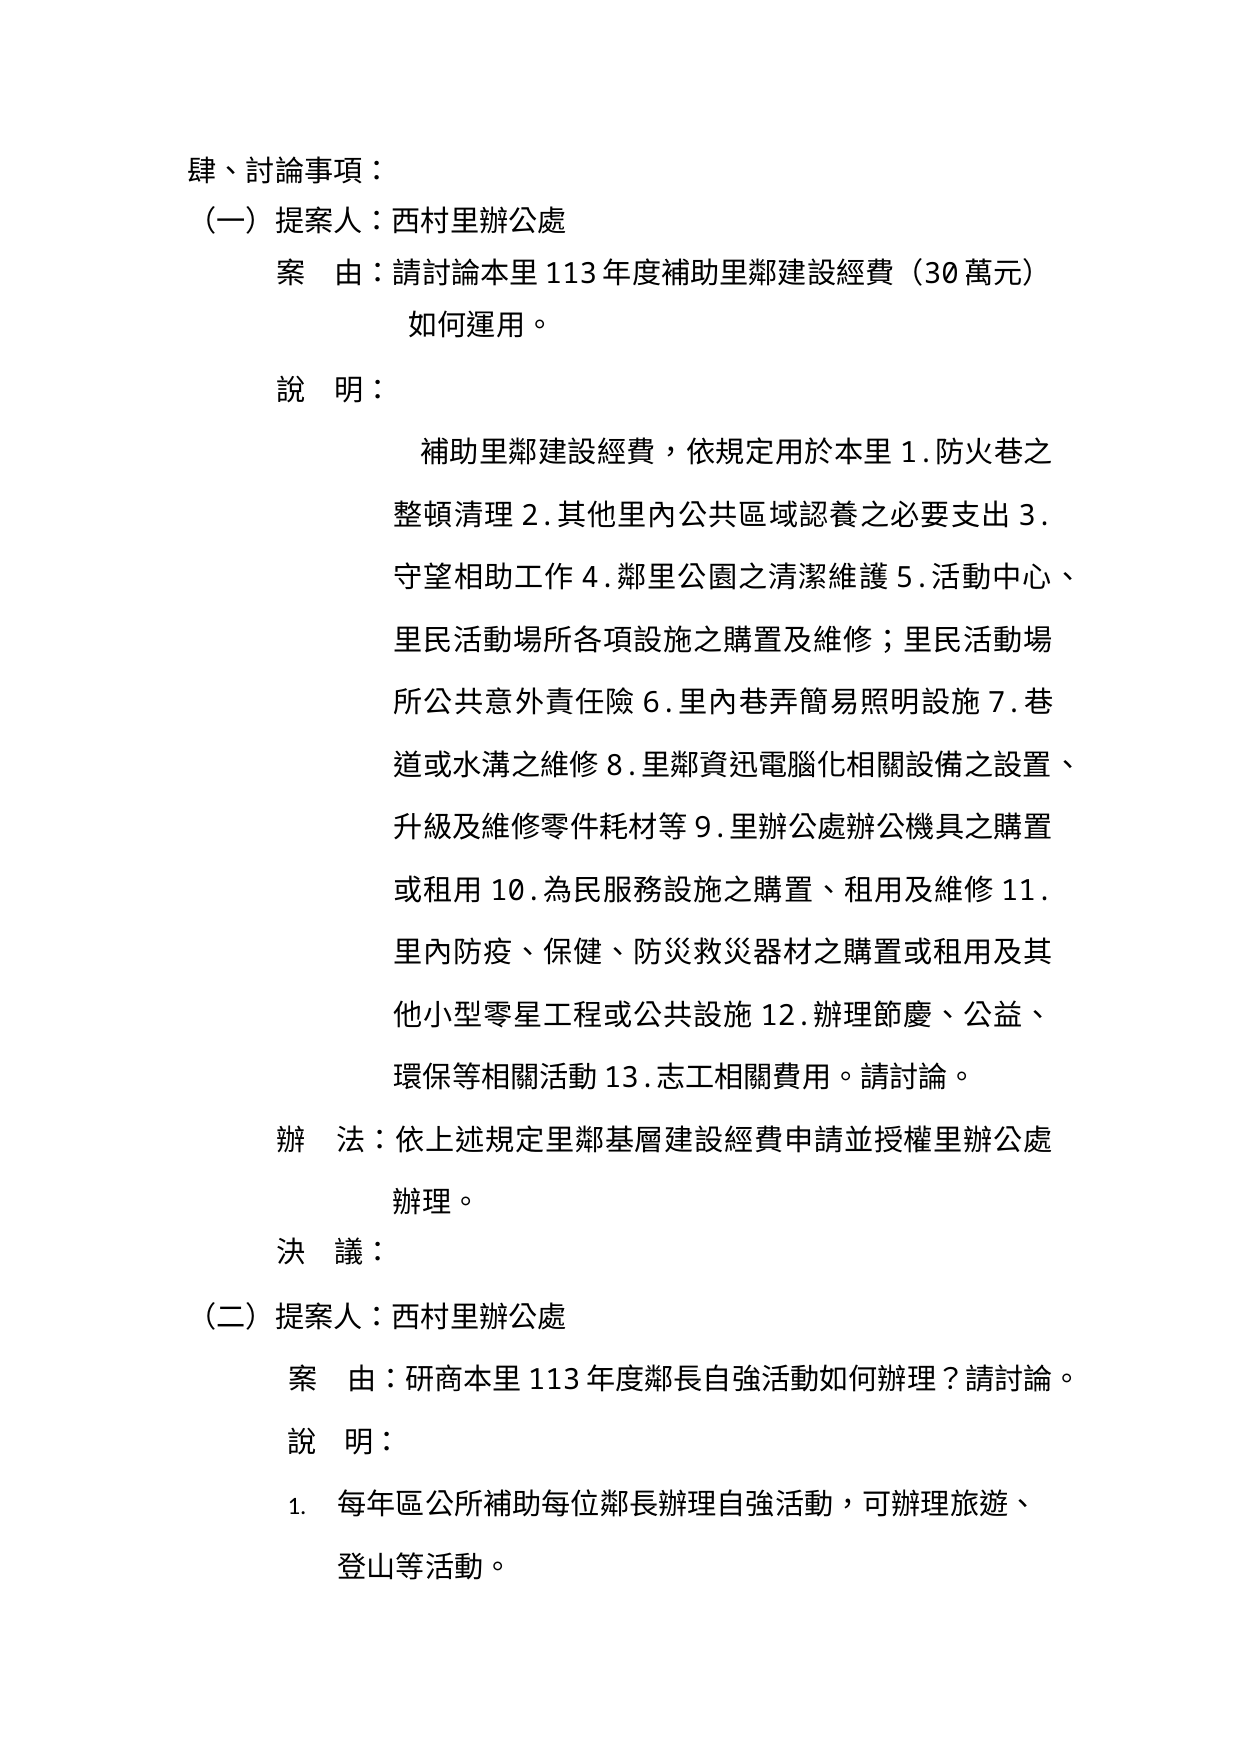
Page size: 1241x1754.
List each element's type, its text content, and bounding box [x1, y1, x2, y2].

text 辦 法：依上述規定里鄰基層建設經費申請並授權里辦公處辦理。 [276, 1096, 1053, 1221]
text 決 議： [276, 1221, 1053, 1273]
text 案 由：請討論本里113年度補助里鄰建設經費（30萬元）如何運用。 [276, 242, 1053, 346]
text 補助里鄰建設經費，依規定用於本里1.防火巷之整頓清理2.其他里內公共區域認養之必要支出3.守望相助工作4.鄰里公園之清潔維護5.活動中心、里民活動場所各項設施之購置及維修；里民活動場所公共意外責任險6.里內巷弄簡易照明設施7.巷道或水溝之維修8.里鄰資迅電腦化相關設備之設置、升級及維修零件耗材等9.里辦公處辦公機具之購置或租用10.為民服務設施之購置、租用及維修11.里內防疫、保健、防災救災器材之購置或租用及其他小型零星工程或公共設施12.辦理節慶、公益、環保等相關活動13.志工相關費用。請討論。 [276, 408, 1053, 1096]
list 每年區公所補助每位鄰長辦理自強活動，可辦理旅遊、登山等活動。 [287, 1460, 1053, 1585]
text 肆、討論事項： [187, 127, 1053, 189]
text （一）提案人：西村里辦公處 [187, 189, 1053, 242]
text 說 明： [172, 1398, 1053, 1460]
text 案 由：研商本里113年度鄰長自強活動如何辦理？請討論。 [172, 1335, 1053, 1398]
text （二）提案人：西村里辦公處 [187, 1273, 1053, 1335]
text 說 明： [276, 346, 1053, 408]
